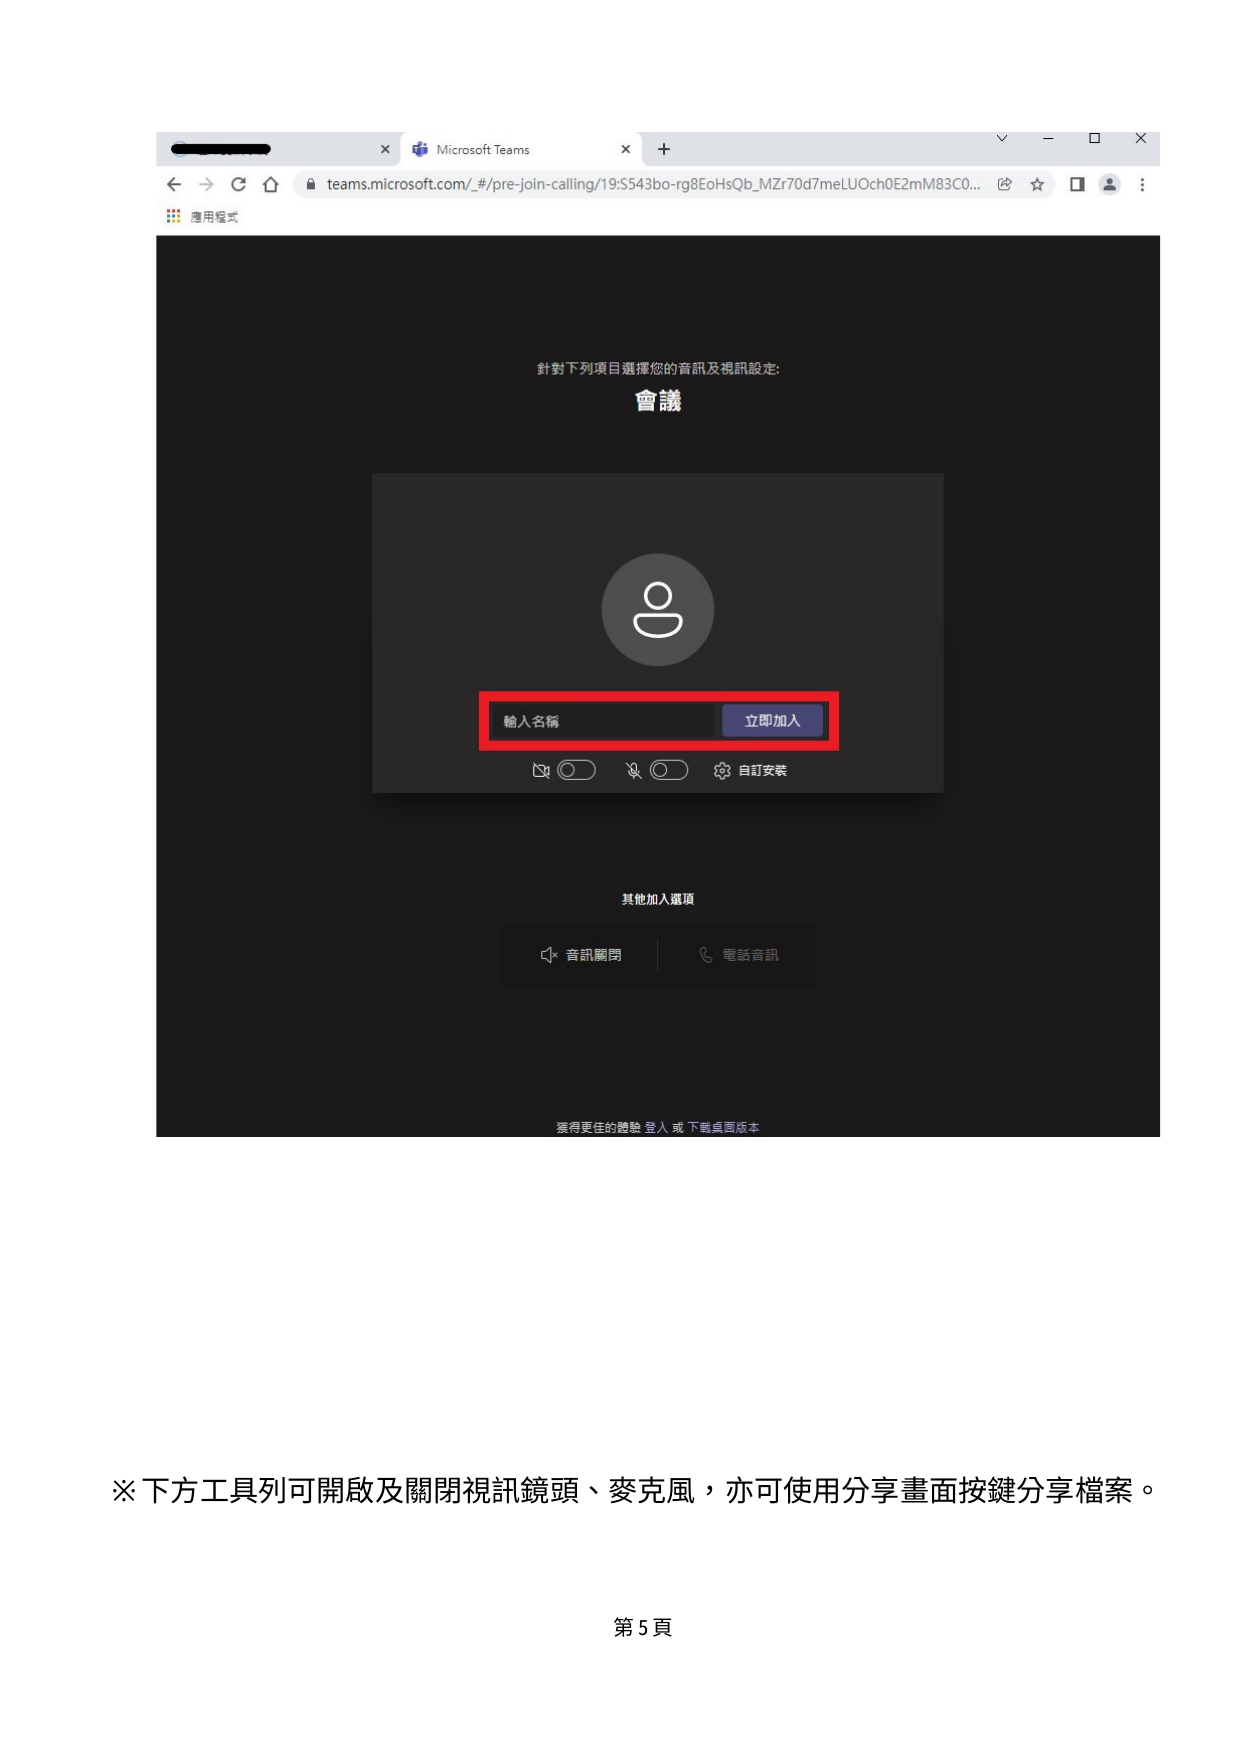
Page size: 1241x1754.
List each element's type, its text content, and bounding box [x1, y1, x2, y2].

text ※下方工具列可開啟及關閉視訊鏡頭、麥克風，亦可使用分享畫面按鍵分享檔案。 [106, 1468, 1134, 1510]
